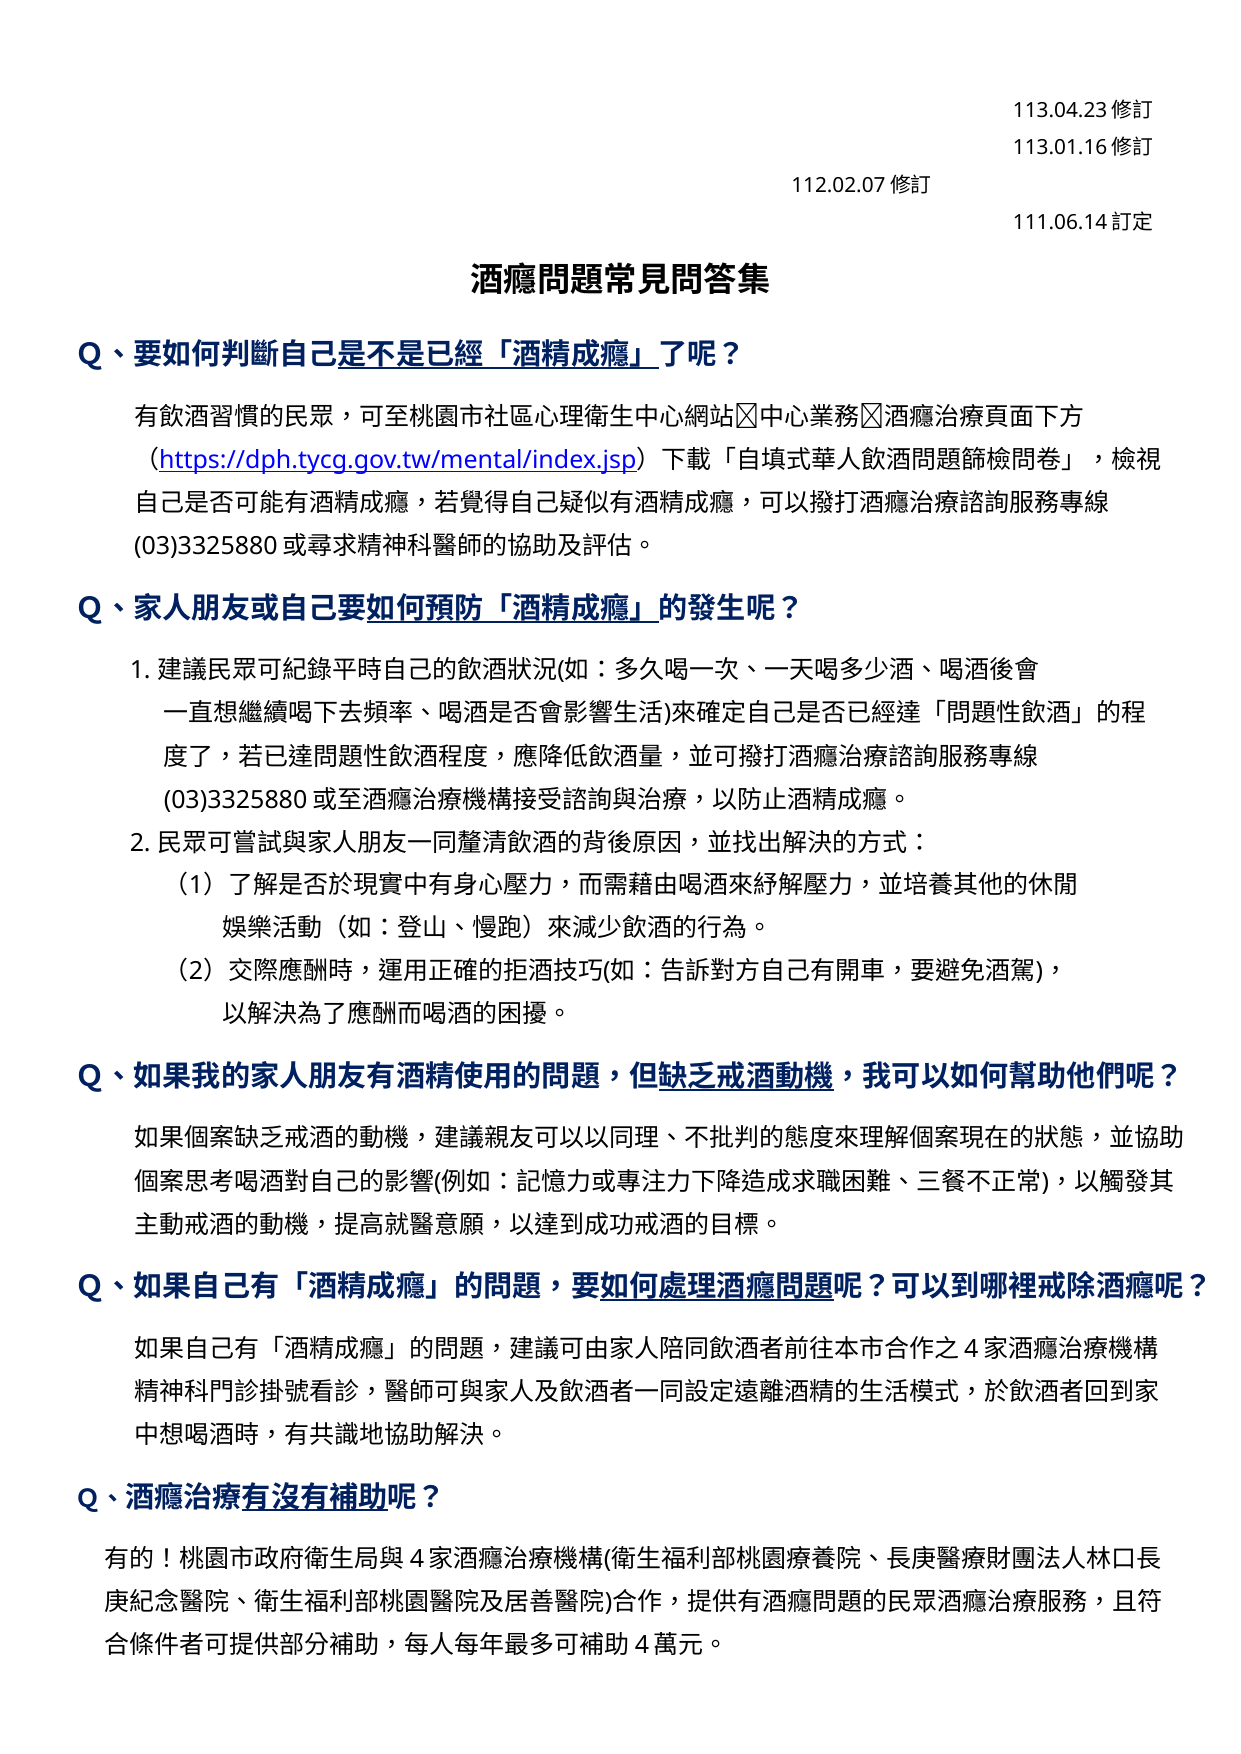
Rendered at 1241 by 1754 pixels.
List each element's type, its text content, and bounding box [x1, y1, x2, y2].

text 酒癮問題常見問答集 [75, 239, 1165, 314]
text 1. 建議民眾可紀錄平時自己的飲酒狀況(如：多久喝一次、一天喝多少酒、喝酒後會 [104, 649, 1165, 687]
text 以解決為了應酬而喝酒的困擾。 [222, 993, 1165, 1031]
text Ｑ、要如何判斷自己是不是已經「酒精成癮」了呢？ [75, 314, 1165, 389]
text （1）了解是否於現實中有身心壓力，而需藉由喝酒來紓解壓力，並培養其他的休閒 [163, 864, 1165, 902]
text Ｑ、酒癮治療有沒有補助呢？ [75, 1457, 1165, 1532]
text 111.06.14訂定 [75, 202, 1153, 239]
text Ｑ、如果自己有「酒精成癮」的問題，要如何處理酒癮問題呢？可以到哪裡戒除酒癮呢？ [75, 1246, 1240, 1321]
text 113.01.16修訂 [75, 127, 1153, 164]
text 如果自己有「酒精成癮」的問題，建議可由家人陪同飲酒者前往本市合作之4家酒癮治療機構精神科門診掛號看診，醫師可與家人及飲酒者一同設定遠離酒精的生活模式，於飲酒者回到家中想喝酒時，有共識地協助解決。 [134, 1328, 1165, 1451]
text 有的！桃園市政府衛生局與4家酒癮治療機構(衛生福利部桃園療養院、長庚醫療財團法人林口長庚紀念醫院、衛生福利部桃園醫院及居善醫院)合作，提供有酒癮問題的民眾酒癮治療服務，且符合條件者可提供部分補助，每人每年最多可補助4萬元。 [104, 1538, 1165, 1662]
text Ｑ、家人朋友或自己要如何預防「酒精成癮」的發生呢？ [75, 568, 1165, 643]
text 112.02.07修訂 [75, 164, 1165, 202]
text 如果個案缺乏戒酒的動機，建議親友可以以同理、不批判的態度來理解個案現在的狀態，並協助個案思考喝酒對自己的影響(例如：記憶力或專注力下降造成求職困難、三餐不正常)，以觸發其主動戒酒的動機，提高就醫意願，以達到成功戒酒的目標。 [134, 1117, 1195, 1241]
text 有飲酒習慣的民眾，可至桃園市社區心理衛生中心網站中心業務酒癮治療頁面下方（https://dph.tycg.gov.tw/mental/index.jsp）下載「自填式華人飲酒問題篩檢問卷」，檢視自己是否可能有酒精成癮，若覺得自己疑似有酒精成癮，可以撥打酒癮治療諮詢服務專線(03)3325880或尋求精神科醫師的協助及評估。 [134, 396, 1165, 563]
text Ｑ、如果我的家人朋友有酒精使用的問題，但缺乏戒酒動機，我可以如何幫助他們呢？ [75, 1036, 1197, 1111]
text （2）交際應酬時，運用正確的拒酒技巧(如：告訴對方自己有開車，要避免酒駕)， [163, 950, 1165, 988]
text 一直想繼續喝下去頻率、喝酒是否會影響生活)來確定自己是否已經達「問題性飲酒」的程度了，若已達問題性飲酒程度，應降低飲酒量，並可撥打酒癮治療諮詢服務專線(03)3325880或至酒癮治療機構接受諮詢與治療，以防止酒精成癮。 [163, 692, 1165, 816]
text 2. 民眾可嘗試與家人朋友一同釐清飲酒的背後原因，並找出解決的方式： [104, 821, 1165, 859]
text 113.04.23修訂 [75, 89, 1153, 127]
text 娛樂活動（如：登山、慢跑）來減少飲酒的行為。 [222, 907, 1165, 945]
